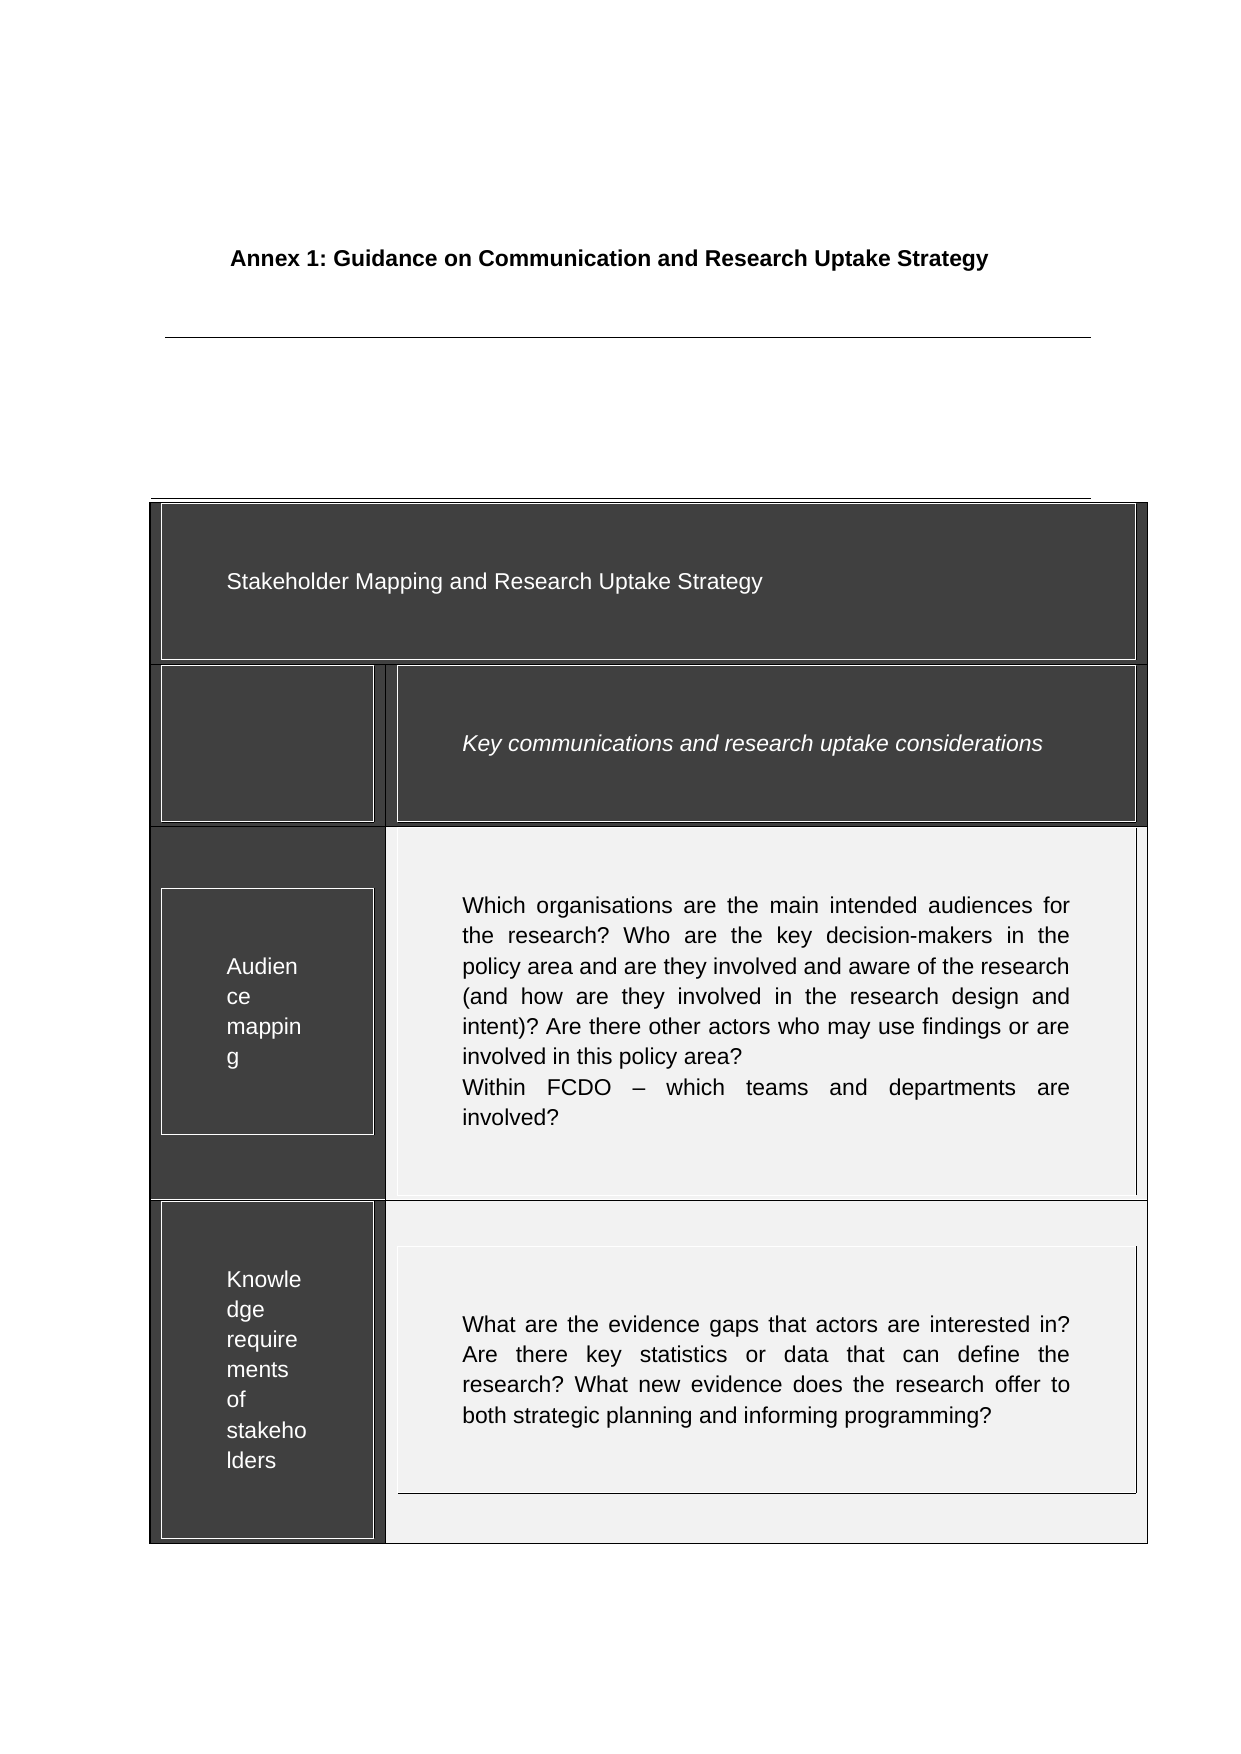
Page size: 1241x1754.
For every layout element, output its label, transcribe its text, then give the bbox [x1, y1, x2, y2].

table_cell Which organisations are the main intended audiences for the research? Who are the key decision-makers in the policy area and are they involved and aware of the research (and how are they involved in the research design and intent)? Are there other actors who may use findings or are involved in this policy area? Within FCDO – which teams and departments are involved? [386, 827, 1147, 1199]
table_cell Audience mapping [151, 827, 385, 1199]
table_cell [151, 665, 385, 826]
table_cell Key communications and research uptake considerations [386, 665, 1147, 826]
table_cell [162, 666, 373, 821]
text Annex 1: Guidance on Communication and Research Uptake Strategy [166, 180, 1090, 336]
table_header Stakeholder Mapping and Research Uptake Strategy [151, 503, 1147, 664]
table_cell What are the evidence gaps that actors are interested in? Are there key statistics or data that can define the research? What new evidence does the research offer to both strategic planning and informing programming? [386, 1201, 1147, 1543]
table_cell Knowledge requirements of stakeholders [151, 1201, 385, 1543]
